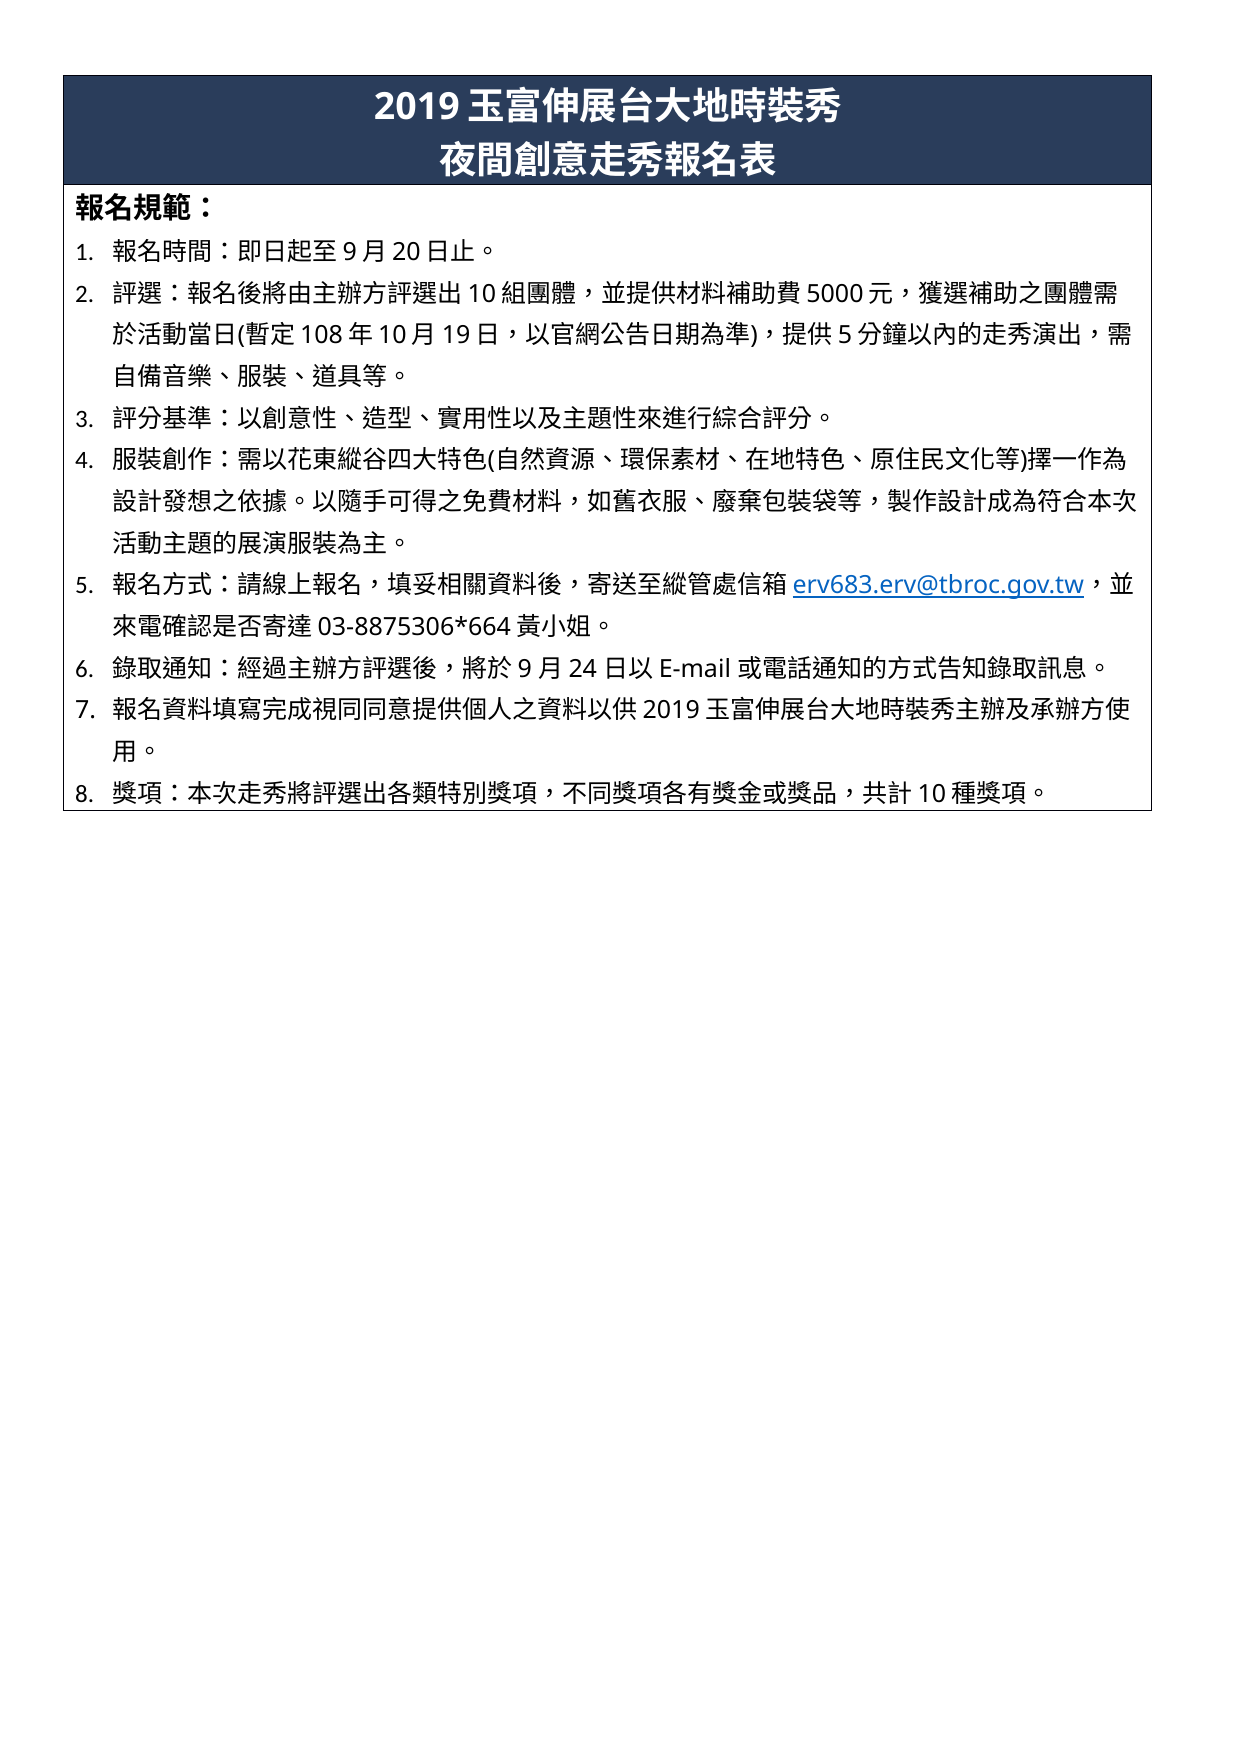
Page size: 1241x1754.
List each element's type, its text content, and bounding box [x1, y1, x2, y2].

table_cell 報名規範： 報名時間：即日起至9月20日止。 評選：報名後將由主辦方評選出10組團體，並提供材料補助費5000元，獲選補助之團體需於活動當日(暫定108年10月19日，以官網公告日期為準)，提供5分鐘以內的走秀演出，需自備音樂、服裝、道具等。 評分基準：以創意性、造型、實用性以及主題性來進行綜合評分。 服裝創作：需以花東縱谷四大特色(自然資源、環保素材、在地特色、原住民文化等)擇一作為設計發想之依據。以隨手可得之免費材料，如舊衣服、廢棄包裝袋等，製作設計成為符合本次活動主題的展演服裝為主。 報名方式：請線上報名，填妥相關資料後，寄送至縱管處信箱erv683.erv@tbroc.gov.tw，並來電確認是否寄達03-8875306*664黃小姐。 錄取通知：經過主辦方評選後，將於9 月24 日以E-mail 或電話通知的方式告知錄取訊息。 報名資料填寫完成視同同意提供個人之資料以供2019玉富伸展台大地時裝秀主辦及承辦方使用。 獎項：本次走秀將評選出各類特別獎項，不同獎項各有獎金或獎品，共計10種獎項。 [64, 185, 1151, 810]
table_header 2019玉富伸展台大地時裝秀 夜間創意走秀報名表 [64, 76, 1151, 184]
